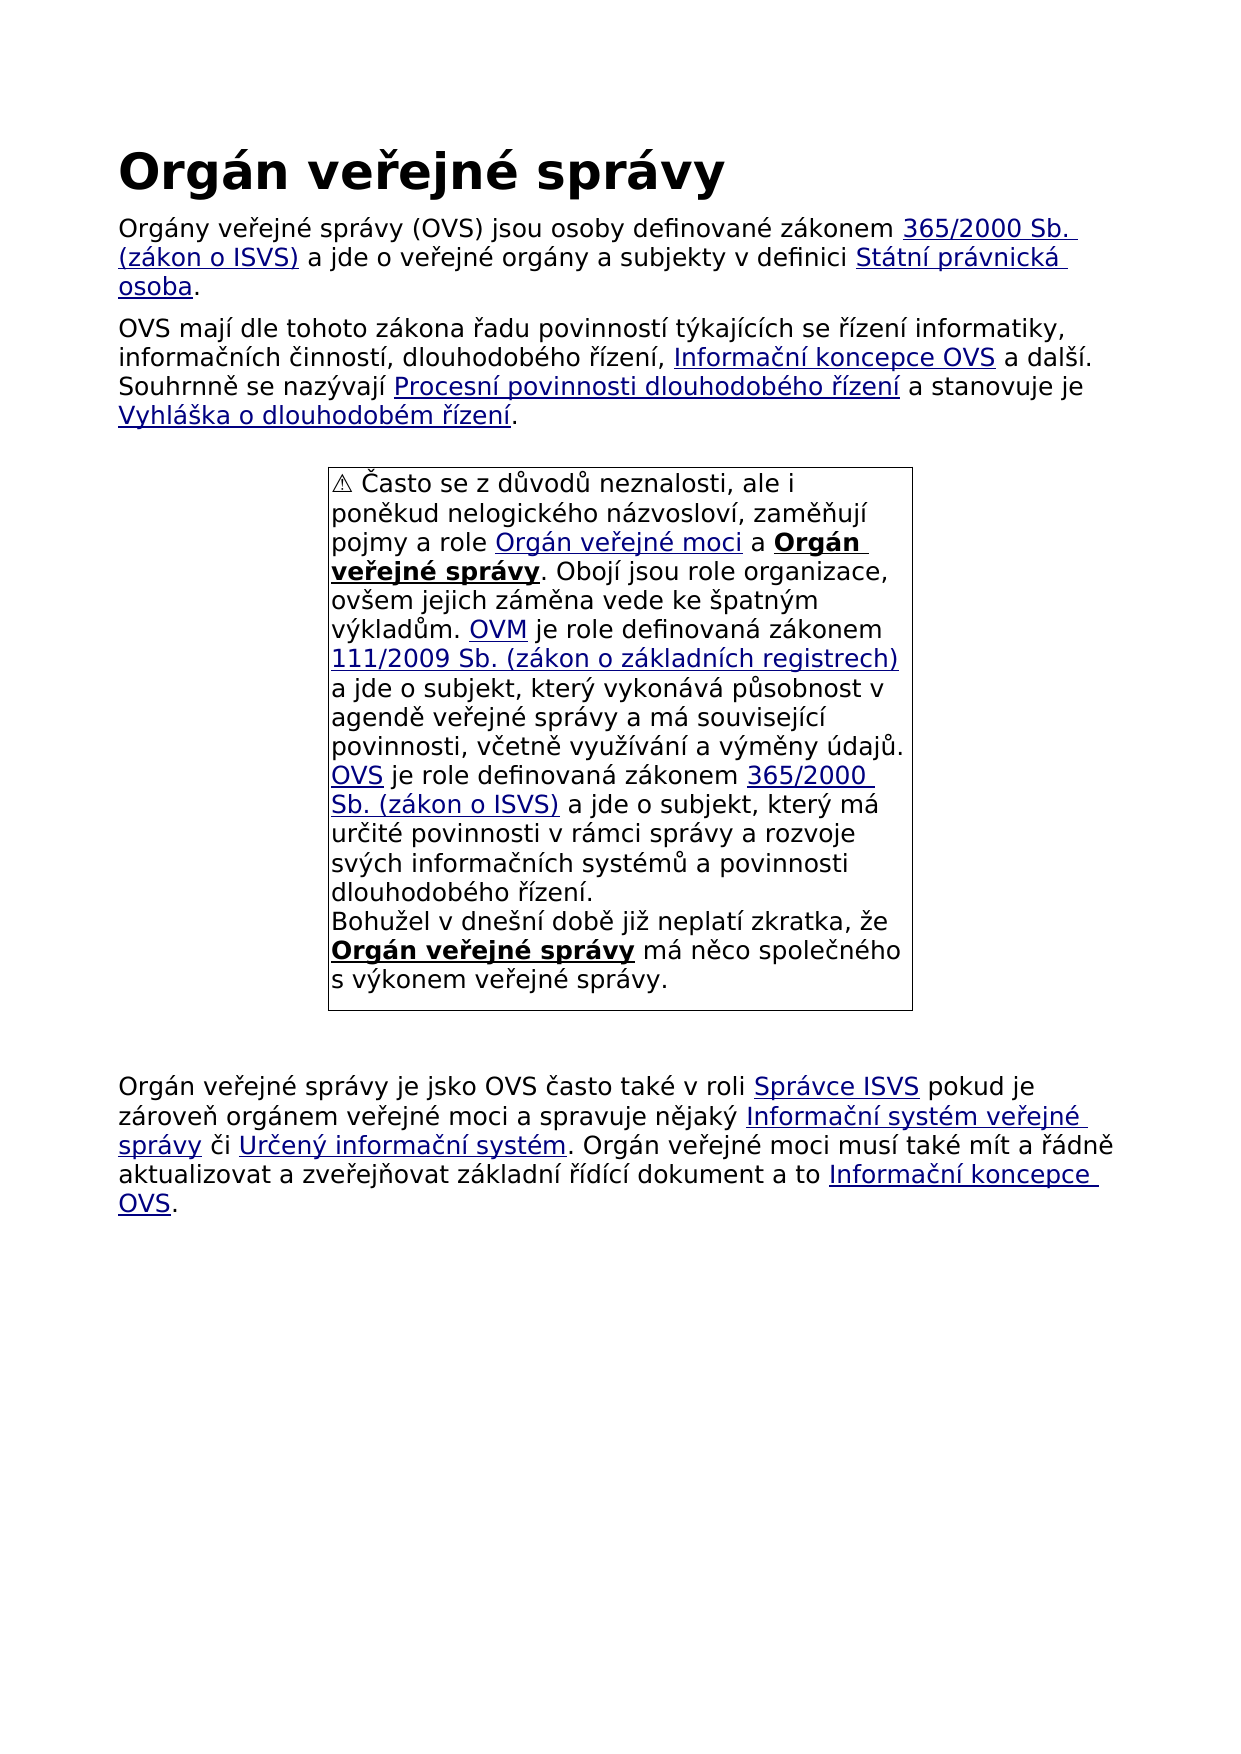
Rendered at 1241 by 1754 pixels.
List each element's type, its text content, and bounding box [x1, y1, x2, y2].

subtitle Orgán veřejné správy [118, 143, 1122, 201]
table_header ⚠️ Často se z důvodů neznalosti, ale i poněkud nelogického názvosloví, zaměňují pojmy a role Orgán veřejné moci a Orgán veřejné správy. Obojí jsou role organizace, ovšem jejich záměna vede ke špatným výkladům. OVM je role definovaná zákonem 111/2009 Sb. (zákon o základních registrech) a jde o subjekt, který vykonává působnost v agendě veřejné správy a má související povinnosti, včetně využívání a výměny údajů. OVS je role definovaná zákonem 365/2000 Sb. (zákon o ISVS) a jde o subjekt, který má určité povinnosti v rámci správy a rozvoje svých informačních systémů a povinnosti dlouhodobého řízení. Bohužel v dnešní době již neplatí zkratka, že Orgán veřejné správy má něco společného s výkonem veřejné správy. [329, 468, 912, 1010]
text Orgán veřejné správy je jsko OVS často také v roli Správce ISVS pokud je zároveň orgánem veřejné moci a spravuje nějaký Informační systém veřejné správy či Určený informační systém. Orgán veřejné moci musí také mít a řádně aktualizovat a zveřejňovat základní řídící dokument a to Informační koncepce OVS. [118, 1073, 1122, 1218]
text Orgány veřejné správy (OVS) jsou osoby definované zákonem 365/2000 Sb. (zákon o ISVS) a jde o veřejné orgány a subjekty v definici Státní právnická osoba. [118, 214, 1122, 301]
text OVS mají dle tohoto zákona řadu povinností týkajících se řízení informatiky, informačních činností, dlouhodobého řízení, Informační koncepce OVS a další. Souhrnně se nazývají Procesní povinnosti dlouhodobého řízení a stanovuje je Vyhláška o dlouhodobém řízení. [118, 314, 1122, 431]
